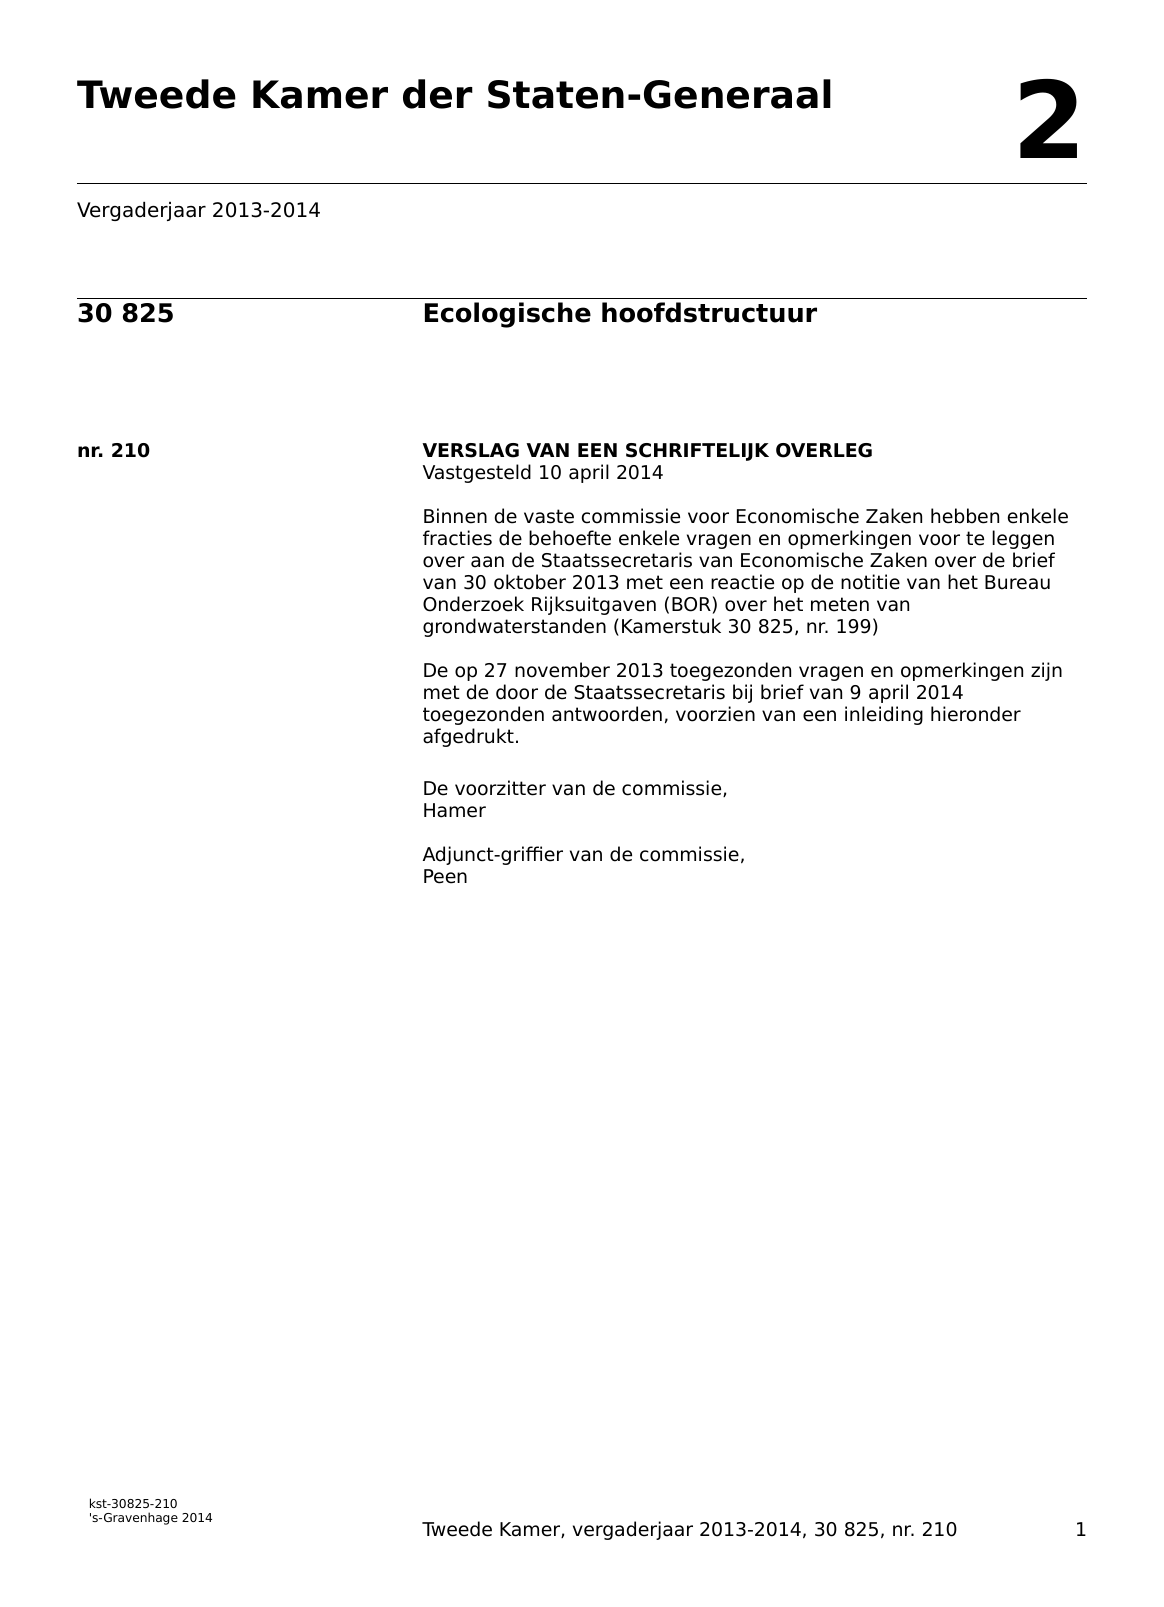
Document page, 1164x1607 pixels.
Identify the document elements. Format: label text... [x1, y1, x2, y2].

table_cell Vergaderjaar 2013-2014 [77, 184, 1087, 298]
subtitle 30 825 Ecologische hoofdstructuur [77, 299, 1087, 329]
table_header Tweede Kamer der Staten-Generaal [77, 59, 886, 183]
text 's-Gravenhage 2014 [88, 1511, 323, 1525]
text Binnen de vaste commissie voor Economische Zaken hebben enkele fracties de behoefte enkele vragen en opmerkingen voor te leggen over aan de Staatssecretaris van Economische Zaken over de brief van 30 oktober 2013 met een reactie op de notitie van het Bureau Onderzoek Rijksuitgaven (BOR) over het meten van grondwaterstanden (Kamerstuk 30 825, nr. 199) [422, 506, 1087, 638]
text Adjunct-griffier van de commissie, Peen [422, 844, 1087, 888]
text Vastgesteld 10 april 2014 [422, 462, 1087, 484]
table_header 2 [886, 59, 1087, 183]
text De op 27 november 2013 toegezonden vragen en opmerkingen zijn met de door de Staatssecretaris bij brief van 9 april 2014 toegezonden antwoorden, voorzien van een inleiding hieronder afgedrukt. [422, 660, 1087, 748]
subtitle nr. 210 VERSLAG VAN EEN SCHRIFTELIJK OVERLEG [77, 440, 1087, 462]
text kst-30825-210 [88, 1497, 323, 1511]
text De voorzitter van de commissie, Hamer [422, 778, 1087, 822]
